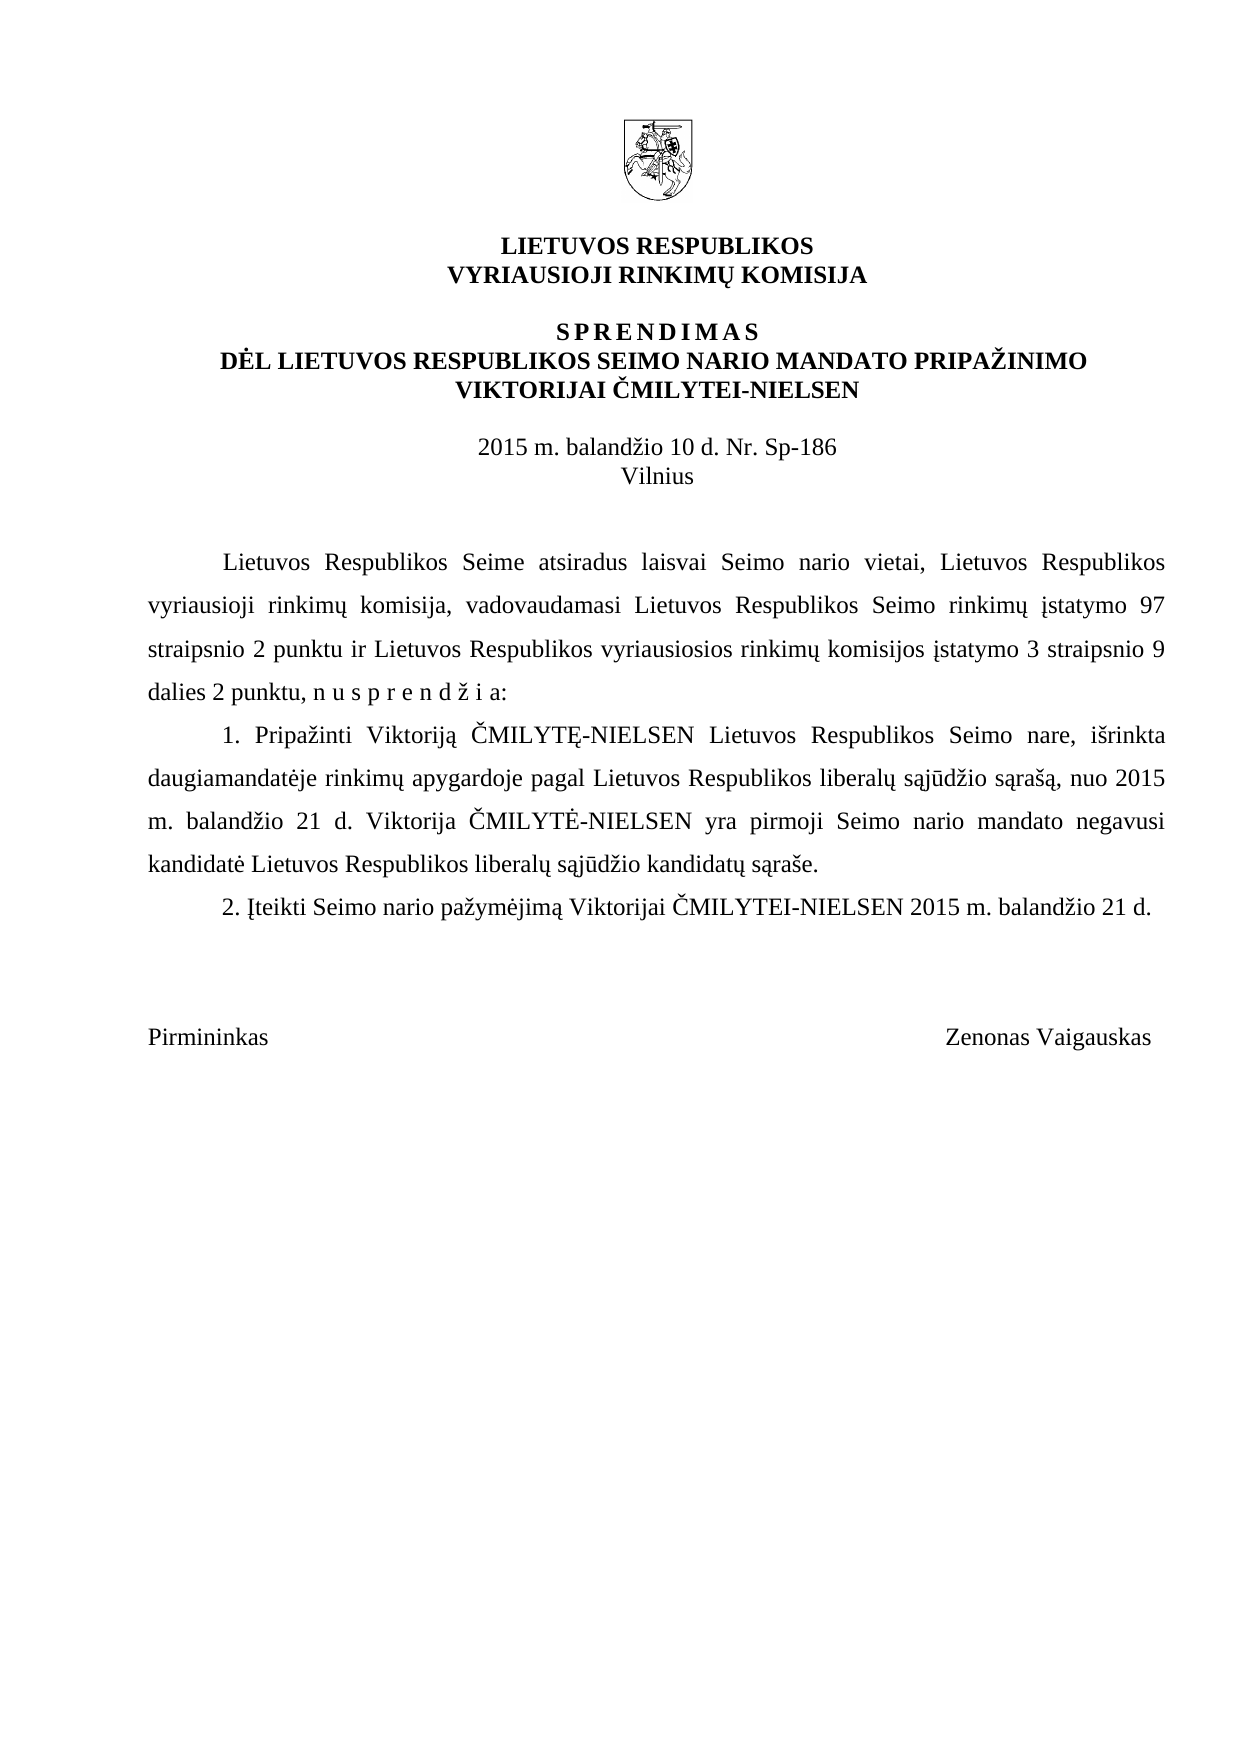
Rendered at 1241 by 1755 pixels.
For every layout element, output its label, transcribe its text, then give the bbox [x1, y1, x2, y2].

text Vilnius [148, 461, 1167, 490]
text Lietuvos Respublikos Seime atsiradus laisvai Seimo nario vietai, Lietuvos Respublikos vyriausioji rinkimų komisija, vadovaudamasi Lietuvos Respublikos Seimo rinkimų įstatymo 97 straipsnio 2 punktu ir Lietuvos Respublikos vyriausiosios rinkimų komisijos įstatymo 3 straipsnio 9 dalies 2 punktu, nusprendžia: [148, 547, 1167, 706]
text Dėl LIETUVOS RESPUBLIKOS SEIMO NARIO MANDATO PRIPAŽINIMO [148, 346, 1167, 375]
text VYRIAUSIOJI RINKIMŲ KOMISIJA [148, 260, 1167, 289]
text VIKTORIJAI ČMILYTEI-nielsen [148, 375, 1167, 404]
text Pirmininkas Zenonas Vaigauskas [148, 1022, 1167, 1051]
text 2. Įteikti Seimo nario pažymėjimą Viktorijai ČMILYTEI-NIELSEN 2015 m. balandžio 21 d. [222, 892, 1167, 921]
text LIETUVOS RESPUBLIKOS [148, 231, 1167, 260]
text Sprendimas [148, 317, 1167, 346]
text 2015 m. balandžio 10 d. Nr. Sp-186 [148, 432, 1167, 461]
text 1. Pripažinti Viktoriją ČMILYTĘ-NIELSEN Lietuvos Respublikos Seimo nare, išrinkta daugiamandatėje rinkimų apygardoje pagal Lietuvos Respublikos liberalų sąjūdžio sąrašą, nuo 2015 m. balandžio 21 d. Viktorija ČMILYTĖ-NIELSEN yra pirmoji Seimo nario mandato negavusi kandidatė Lietuvos Respublikos liberalų sąjūdžio kandidatų sąraše. [148, 720, 1167, 878]
